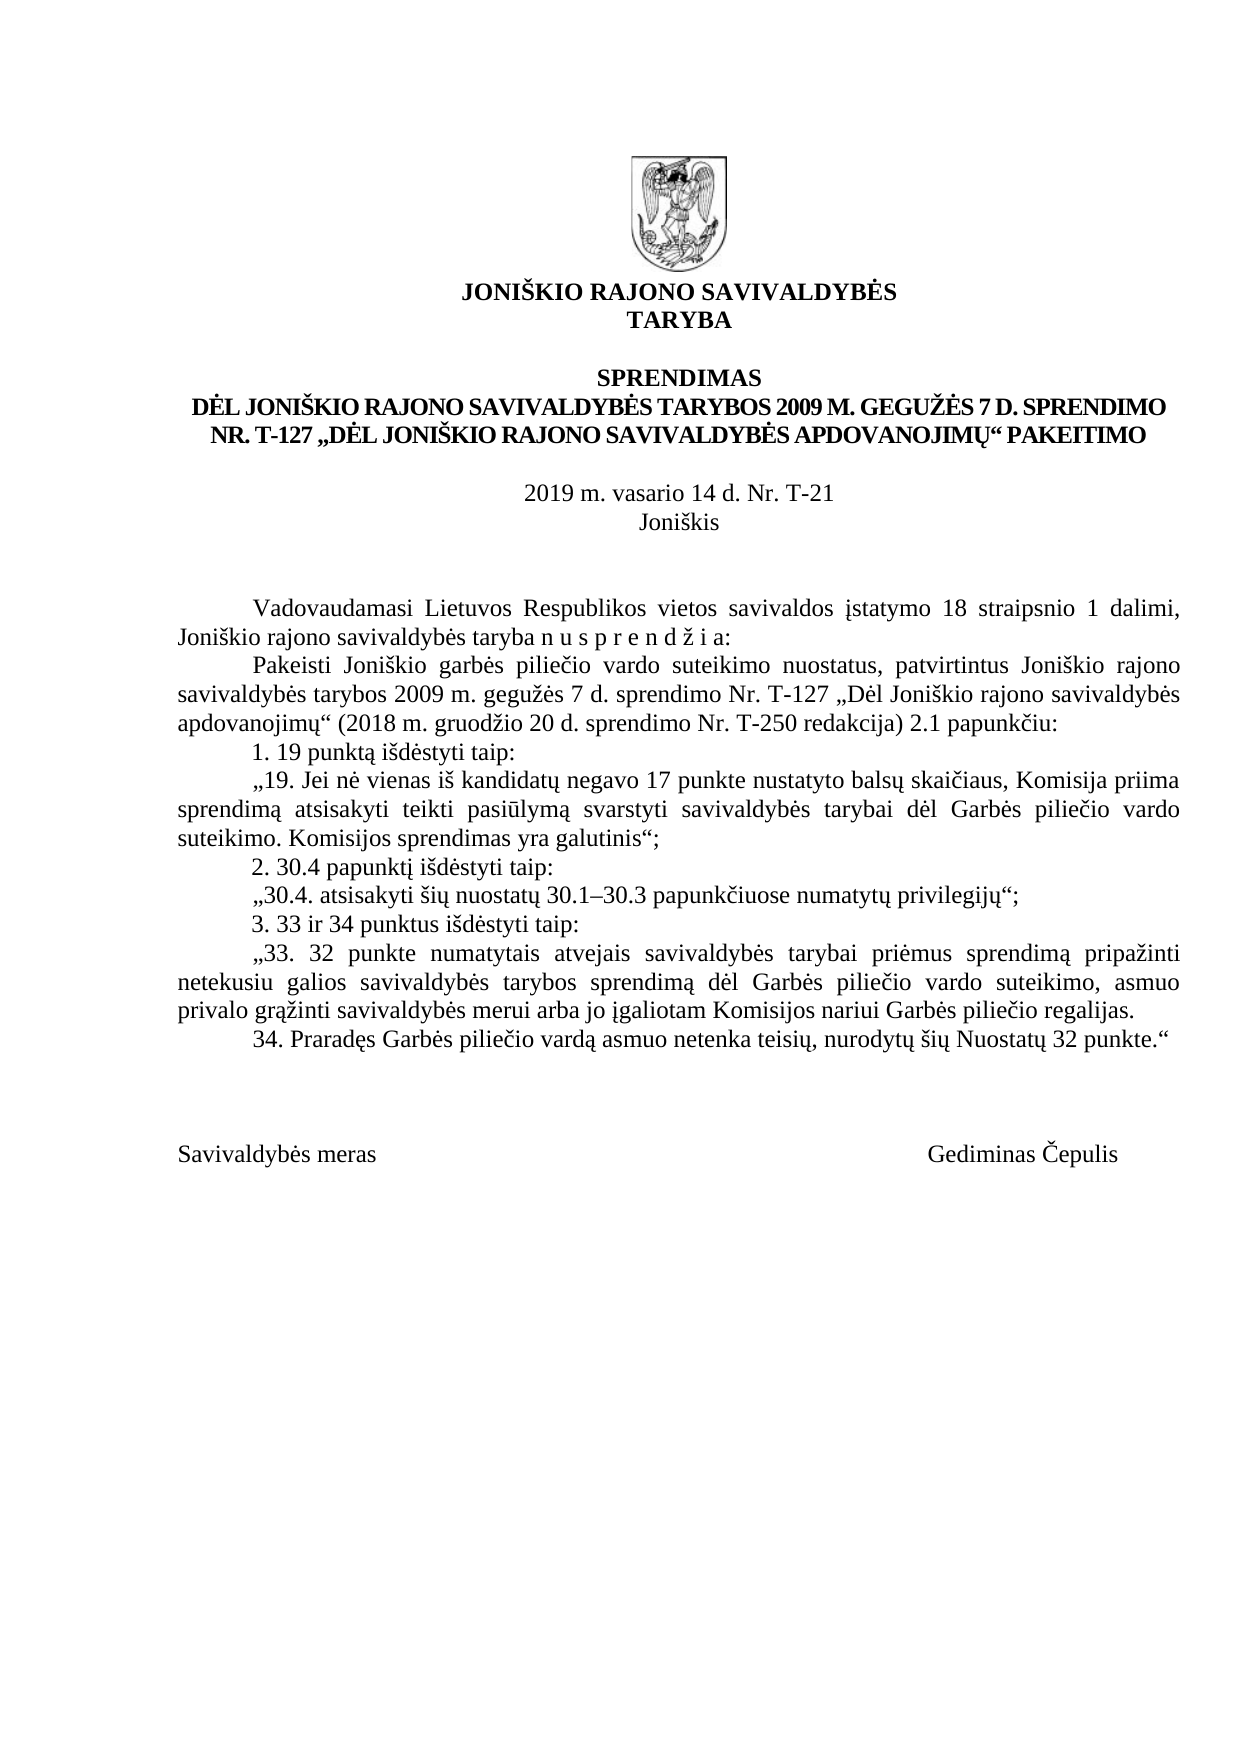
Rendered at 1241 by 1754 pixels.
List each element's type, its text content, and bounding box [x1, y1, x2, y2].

text „19. Jei nė vienas iš kandidatų negavo 17 punkte nustatyto balsų skaičiaus, Komisija priima sprendimą atsisakyti teikti pasiūlymą svarstyti savivaldybės tarybai dėl Garbės piliečio vardo suteikimo. Komisijos sprendimas yra galutinis“; [177, 765, 1181, 852]
text Pakeisti Joniškio garbės piliečio vardo suteikimo nuostatus, patvirtintus Joniškio rajono savivaldybės tarybos 2009 m. gegužės 7 d. sprendimo Nr. T-127 „Dėl Joniškio rajono savivaldybės apdovanojimų“ (2018 m. gruodžio 20 d. sprendimo Nr. T-250 redakcija) 2.1 papunkčiu: [177, 650, 1181, 737]
text DĖL JONIŠKIO RAJONO SAVIVALDYBĖS TARYBOS 2009 M. GEGUŽĖS 7 D. SPRENDIMO NR. T-127 „DĖL JONIŠKIO RAJONO SAVIVALDYBĖS APDOVANOJIMŲ“ PAKEITIMO [177, 392, 1181, 449]
text Joniškis [177, 507, 1181, 535]
text 2019 m. vasario 14 d. Nr. T-21 [177, 478, 1181, 507]
text Vadovaudamasi Lietuvos Respublikos vietos savivaldos įstatymo 18 straipsnio 1 dalimi, Joniškio rajono savivaldybės taryba n u s p r e n d ž i a: [177, 593, 1181, 650]
text Joniškio rajono savivaldybės TARYBA [177, 277, 1181, 334]
text 2. 30.4 papunktį išdėstyti taip: [177, 852, 1181, 880]
text 34. Praradęs Garbės piliečio vardą asmuo netenka teisių, nurodytų šių Nuostatų 32 punkte.“ [177, 1024, 1181, 1053]
text SPRENDIMAS [177, 363, 1181, 392]
text „33. 32 punkte numatytais atvejais savivaldybės tarybai priėmus sprendimą pripažinti netekusiu galios savivaldybės tarybos sprendimą dėl Garbės piliečio vardo suteikimo, asmuo privalo grąžinti savivaldybės merui arba jo įgaliotam Komisijos nariui Garbės piliečio regalijas. [177, 938, 1181, 1024]
text „30.4. atsisakyti šių nuostatų 30.1–30.3 papunkčiuose numatytų privilegijų“; [177, 880, 1181, 909]
text Savivaldybės meras Gediminas Čepulis [177, 1139, 1181, 1168]
text 3. 33 ir 34 punktus išdėstyti taip: [177, 909, 1181, 938]
text 1. 19 punktą išdėstyti taip: [177, 737, 1181, 765]
